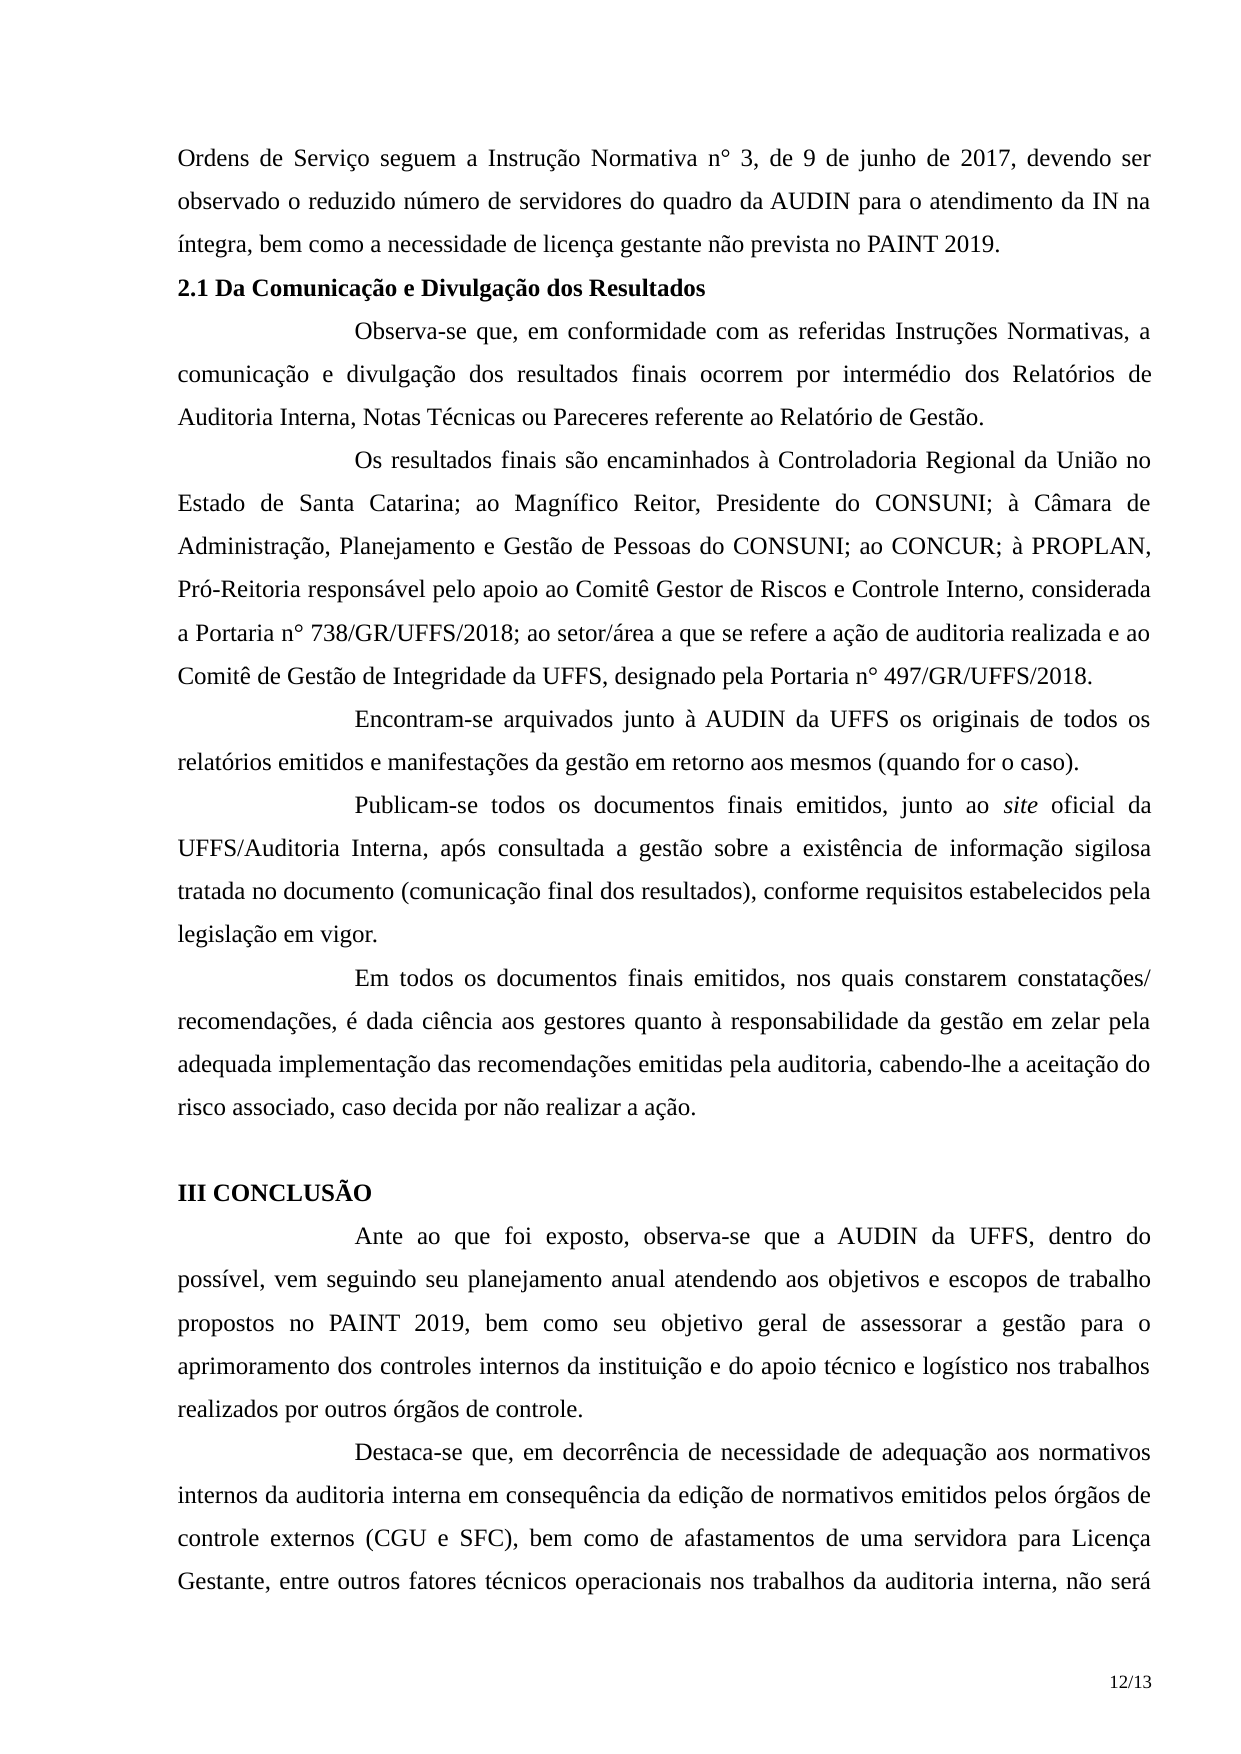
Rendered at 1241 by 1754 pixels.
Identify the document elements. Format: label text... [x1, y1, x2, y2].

text Os resultados finais são encaminhados à Controladoria Regional da União no Estado de Santa Catarina; ao Magnífico Reitor, Presidente do CONSUNI; à Câmara de Administração, Planejamento e Gestão de Pessoas do CONSUNI; ao CONCUR; à PROPLAN, Pró-Reitoria responsável pelo apoio ao Comitê Gestor de Riscos e Controle Interno, considerada a Portaria n° 738/GR/UFFS/2018; ao setor/área a que se refere a ação de auditoria realizada e ao Comitê de Gestão de Integridade da UFFS, designado pela Portaria n° 497/GR/UFFS/2018. [177, 445, 1152, 689]
text Observa-se que, em conformidade com as referidas Instruções Normativas, a comunicação e divulgação dos resultados finais ocorrem por intermédio dos Relatórios de Auditoria Interna, Notas Técnicas ou Pareceres referente ao Relatório de Gestão. [177, 316, 1152, 431]
text III CONCLUSÃO [177, 1178, 1152, 1207]
text Ante ao que foi exposto, observa-se que a AUDIN da UFFS, dentro do possível, vem seguindo seu planejamento anual atendendo aos objetivos e escopos de trabalho propostos no PAINT 2019, bem como seu objetivo geral de assessorar a gestão para o aprimoramento dos controles internos da instituição e do apoio técnico e logístico nos trabalhos realizados por outros órgãos de controle. [177, 1221, 1152, 1423]
text Destaca-se que, em decorrência de necessidade de adequação aos normativos internos da auditoria interna em consequência da edição de normativos emitidos pelos órgãos de controle externos (CGU e SFC), bem como de afastamentos de uma servidora para Licença Gestante, entre outros fatores técnicos operacionais nos trabalhos da auditoria interna, não será [177, 1437, 1152, 1595]
text Encontram-se arquivados junto à AUDIN da UFFS os originais de todos os relatórios emitidos e manifestações da gestão em retorno aos mesmos (quando for o caso). [177, 704, 1152, 776]
text Ordens de Serviço seguem a Instrução Normativa n° 3, de 9 de junho de 2017, devendo ser observado o reduzido número de servidores do quadro da AUDIN para o atendimento da IN na íntegra, bem como a necessidade de licença gestante não prevista no PAINT 2019. [177, 143, 1152, 258]
text Publicam-se todos os documentos finais emitidos, junto ao site oficial da UFFS/Auditoria Interna, após consultada a gestão sobre a existência de informação sigilosa tratada no documento (comunicação final dos resultados), conforme requisitos estabelecidos pela legislação em vigor. [177, 790, 1152, 948]
subtitle 2.1 Da Comunicação e Divulgação dos Resultados [177, 273, 1152, 301]
text Em todos os documentos finais emitidos, nos quais constarem constatações/ recomendações, é dada ciência aos gestores quanto à responsabilidade da gestão em zelar pela adequada implementação das recomendações emitidas pela auditoria, cabendo-lhe a aceitação do risco associado, caso decida por não realizar a ação. [177, 963, 1152, 1121]
